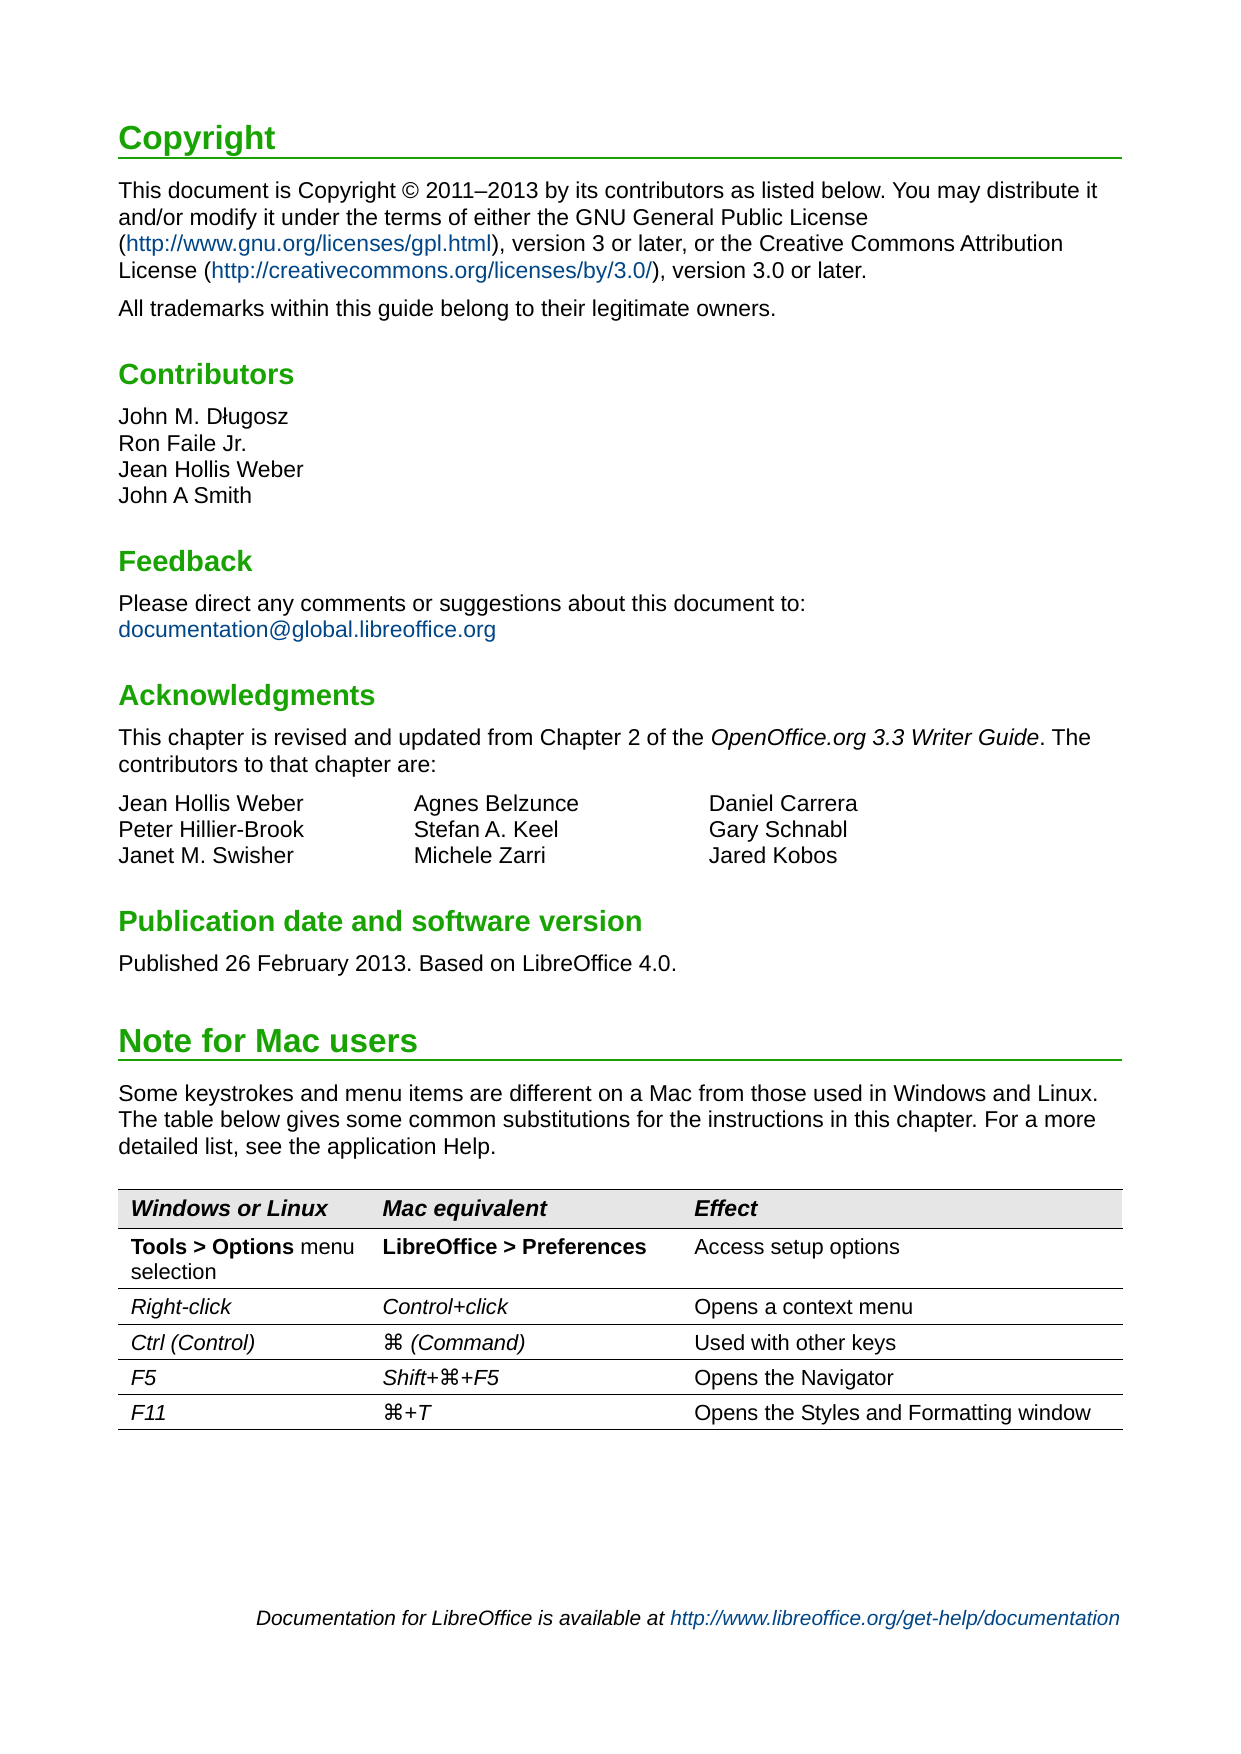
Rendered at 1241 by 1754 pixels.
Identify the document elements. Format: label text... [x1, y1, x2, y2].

table_cell Opens the Navigator [682, 1360, 1122, 1394]
table_cell z (Command) [370, 1325, 682, 1359]
table_cell Tools > Options menu selection [118, 1229, 370, 1288]
subtitle Acknowledgments [118, 678, 1122, 712]
table_cell F5 [118, 1360, 370, 1394]
subtitle Contributors [118, 357, 1122, 391]
table_cell Right-click [118, 1289, 370, 1323]
text This chapter is revised and updated from Chapter 2 of the OpenOffice.org 3.3 Writer Guide. The contributors to that chapter are: [118, 724, 1122, 777]
subtitle Note for Mac users [118, 1021, 1122, 1059]
table_header Windows or Linux [118, 1190, 370, 1228]
table_cell Shift+z+F5 [370, 1360, 682, 1394]
table_cell Ctrl (Control) [118, 1325, 370, 1359]
table_cell Control+click [370, 1289, 682, 1323]
table_header Mac equivalent [370, 1190, 682, 1228]
table_cell Opens a context menu [682, 1289, 1122, 1323]
text John M. Długosz Ron Faile Jr. Jean Hollis Weber John A Smith [118, 403, 1122, 509]
table_cell F11 [118, 1395, 370, 1429]
table_cell z+T [370, 1395, 682, 1429]
text Some keystrokes and menu items are different on a Mac from those used in Windows and Linux. The table below gives some common substitutions for the instructions in this chapter. For a more detailed list, see the application Help. [118, 1080, 1122, 1159]
text All trademarks within this guide belong to their legitimate owners. [118, 295, 1122, 322]
table_cell LibreOffice > Preferences [370, 1229, 682, 1288]
subtitle Copyright [118, 118, 1122, 157]
text Please direct any comments or suggestions about this document to: documentation@global.libreoffice.org [118, 590, 1122, 643]
table_cell Access setup options [682, 1229, 1122, 1288]
text Published 26 February 2013. Based on LibreOffice 4.0. [118, 950, 1122, 976]
subtitle Feedback [118, 544, 1122, 578]
table_header Effect [682, 1190, 1122, 1228]
text This document is Copyright © 2011–2013 by its contributors as listed below. You may distribute it and/or modify it under the terms of either the GNU General Public License (http://www.gnu.org/licenses/gpl.html), version 3 or later, or the Creative Commons Attribution License (http://creativecommons.org/licenses/by/3.0/), version 3.0 or later. [118, 177, 1122, 283]
table_cell Used with other keys [682, 1325, 1122, 1359]
text Jean Hollis Weber Agnes Belzunce Daniel Carrera Peter Hillier-Brook Stefan A. Keel Gary Schnabl Janet M. Swisher Michele Zarri Jared Kobos [118, 789, 1122, 868]
subtitle Publication date and software version [118, 904, 1122, 938]
table_cell Opens the Styles and Formatting window [682, 1395, 1122, 1429]
